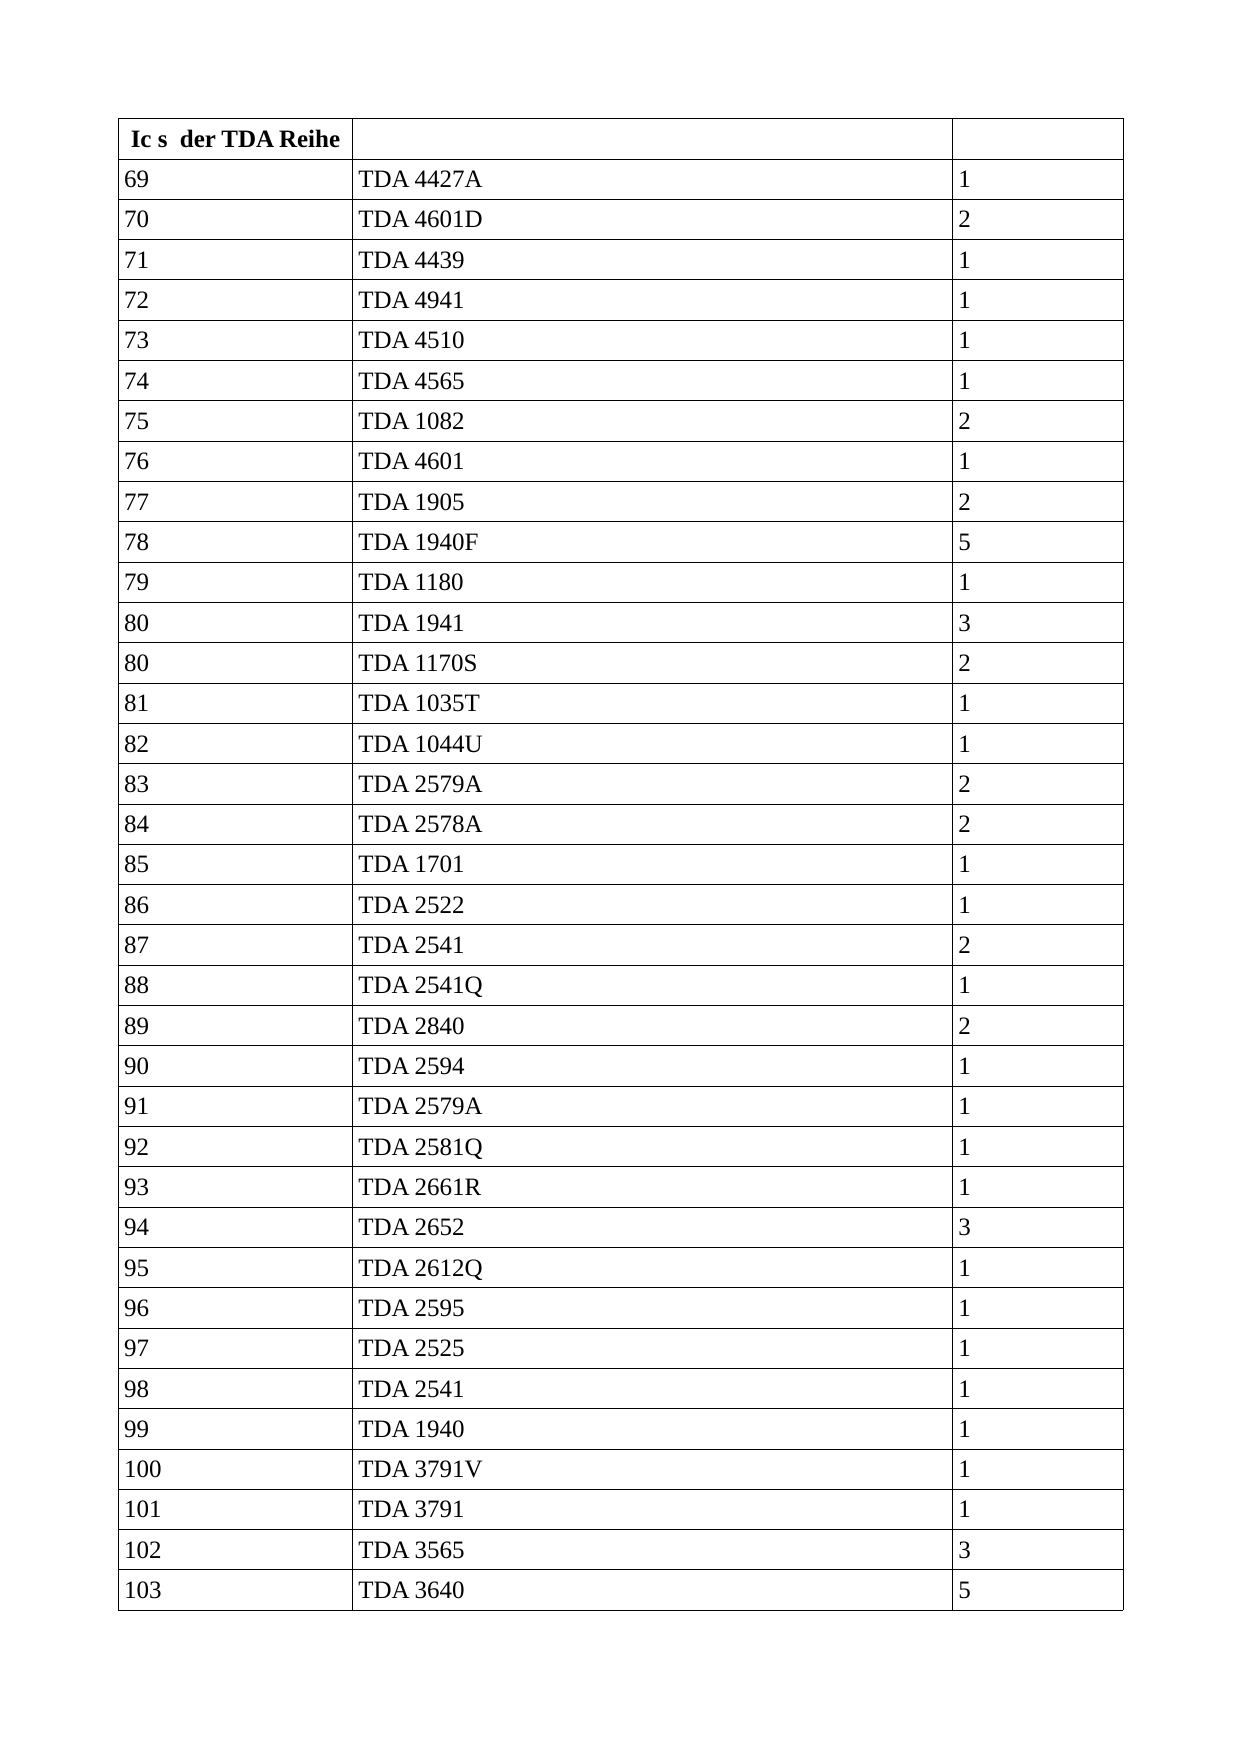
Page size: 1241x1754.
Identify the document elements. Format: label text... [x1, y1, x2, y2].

table_cell 98 [119, 1369, 352, 1408]
table_cell TDA 2581Q [353, 1127, 952, 1166]
table_cell 3 [953, 1530, 1123, 1569]
table_cell 99 [119, 1409, 352, 1448]
table_cell 1 [953, 1127, 1123, 1166]
table_cell TDA 2525 [353, 1329, 952, 1368]
table_cell TDA 2578A [353, 805, 952, 844]
table_cell TDA 4427A [353, 160, 952, 199]
table_cell 1 [953, 1248, 1123, 1287]
table_cell TDA 2840 [353, 1006, 952, 1045]
table_cell TDA 1941 [353, 603, 952, 642]
table_cell 93 [119, 1167, 352, 1207]
table_cell TDA 1701 [353, 845, 952, 884]
table_cell 103 [119, 1570, 352, 1610]
table_cell 95 [119, 1248, 352, 1287]
table_cell 1 [953, 1369, 1123, 1408]
table_cell TDA 1940 [353, 1409, 952, 1448]
table_cell 102 [119, 1530, 352, 1569]
table_cell TDA 2579A [353, 764, 952, 803]
table_cell 76 [119, 442, 352, 481]
table_cell 1 [953, 361, 1123, 400]
table_cell 1 [953, 240, 1123, 279]
table_header [353, 119, 952, 158]
table_cell 1 [953, 966, 1123, 1005]
table_cell 101 [119, 1490, 352, 1529]
table_cell 5 [953, 522, 1123, 562]
table_cell TDA 4439 [353, 240, 952, 279]
table_cell 80 [119, 603, 352, 642]
table_cell 78 [119, 522, 352, 562]
table_cell TDA 1180 [353, 563, 952, 602]
table_cell 1 [953, 845, 1123, 884]
table_cell TDA 1035T [353, 684, 952, 723]
table_cell 1 [953, 1288, 1123, 1327]
table_cell 86 [119, 885, 352, 924]
table_cell TDA 3565 [353, 1530, 952, 1569]
table_cell 83 [119, 764, 352, 803]
table_cell TDA 2541 [353, 925, 952, 965]
table_cell 96 [119, 1288, 352, 1327]
table_cell TDA 3791V [353, 1450, 952, 1489]
table_cell 75 [119, 401, 352, 441]
table_cell 1 [953, 1329, 1123, 1368]
table_cell TDA 3791 [353, 1490, 952, 1529]
table_cell 88 [119, 966, 352, 1005]
table_cell 79 [119, 563, 352, 602]
table_cell 85 [119, 845, 352, 884]
table_cell 2 [953, 1006, 1123, 1045]
table_cell 1 [953, 442, 1123, 481]
table_cell TDA 1170S [353, 643, 952, 682]
table_cell 90 [119, 1046, 352, 1086]
table_cell 2 [953, 805, 1123, 844]
table_cell TDA 2522 [353, 885, 952, 924]
table_cell 1 [953, 885, 1123, 924]
table_cell 1 [953, 684, 1123, 723]
table_cell 2 [953, 925, 1123, 965]
table_cell 3 [953, 1208, 1123, 1247]
table_cell 97 [119, 1329, 352, 1368]
table_cell 2 [953, 482, 1123, 521]
table_cell 100 [119, 1450, 352, 1489]
table_cell TDA 1905 [353, 482, 952, 521]
table_cell TDA 2652 [353, 1208, 952, 1247]
table_cell 77 [119, 482, 352, 521]
table_cell TDA 3640 [353, 1570, 952, 1610]
table_cell TDA 1940F [353, 522, 952, 562]
table_cell 2 [953, 401, 1123, 441]
table_cell 2 [953, 764, 1123, 803]
table_cell 1 [953, 563, 1123, 602]
table_cell TDA 2541 [353, 1369, 952, 1408]
table_cell 81 [119, 684, 352, 723]
table_cell 82 [119, 724, 352, 763]
table_cell 1 [953, 1409, 1123, 1448]
table_cell TDA 2541Q [353, 966, 952, 1005]
table_cell 80 [119, 643, 352, 682]
table_cell TDA 2595 [353, 1288, 952, 1327]
table_cell 1 [953, 1167, 1123, 1207]
table_cell 87 [119, 925, 352, 965]
table_cell TDA 1082 [353, 401, 952, 441]
table_cell 70 [119, 200, 352, 239]
table_cell 1 [953, 280, 1123, 320]
table_cell 71 [119, 240, 352, 279]
table_cell 91 [119, 1087, 352, 1126]
table_cell 84 [119, 805, 352, 844]
table_header [953, 119, 1123, 158]
table_cell 2 [953, 200, 1123, 239]
table_cell 69 [119, 160, 352, 199]
table_cell 3 [953, 603, 1123, 642]
table_header Ic s der TDA Reihe [119, 119, 352, 158]
table_cell 1 [953, 724, 1123, 763]
table_cell 1 [953, 321, 1123, 360]
table_cell 1 [953, 1087, 1123, 1126]
table_cell TDA 1044U [353, 724, 952, 763]
table_cell TDA 4565 [353, 361, 952, 400]
table_cell 1 [953, 160, 1123, 199]
table_cell 1 [953, 1450, 1123, 1489]
table_cell TDA 2612Q [353, 1248, 952, 1287]
table_cell TDA 4601 [353, 442, 952, 481]
table_cell 1 [953, 1046, 1123, 1086]
table_cell 94 [119, 1208, 352, 1247]
table_cell 89 [119, 1006, 352, 1045]
table_cell TDA 4510 [353, 321, 952, 360]
table_cell TDA 4941 [353, 280, 952, 320]
table_cell 1 [953, 1490, 1123, 1529]
table_cell 73 [119, 321, 352, 360]
table_cell TDA 2579A [353, 1087, 952, 1126]
table_cell 74 [119, 361, 352, 400]
table_cell TDA 4601D [353, 200, 952, 239]
table_cell 72 [119, 280, 352, 320]
table_cell 92 [119, 1127, 352, 1166]
table_cell 2 [953, 643, 1123, 682]
table_cell TDA 2594 [353, 1046, 952, 1086]
table_cell TDA 2661R [353, 1167, 952, 1207]
table_cell 5 [953, 1570, 1123, 1610]
